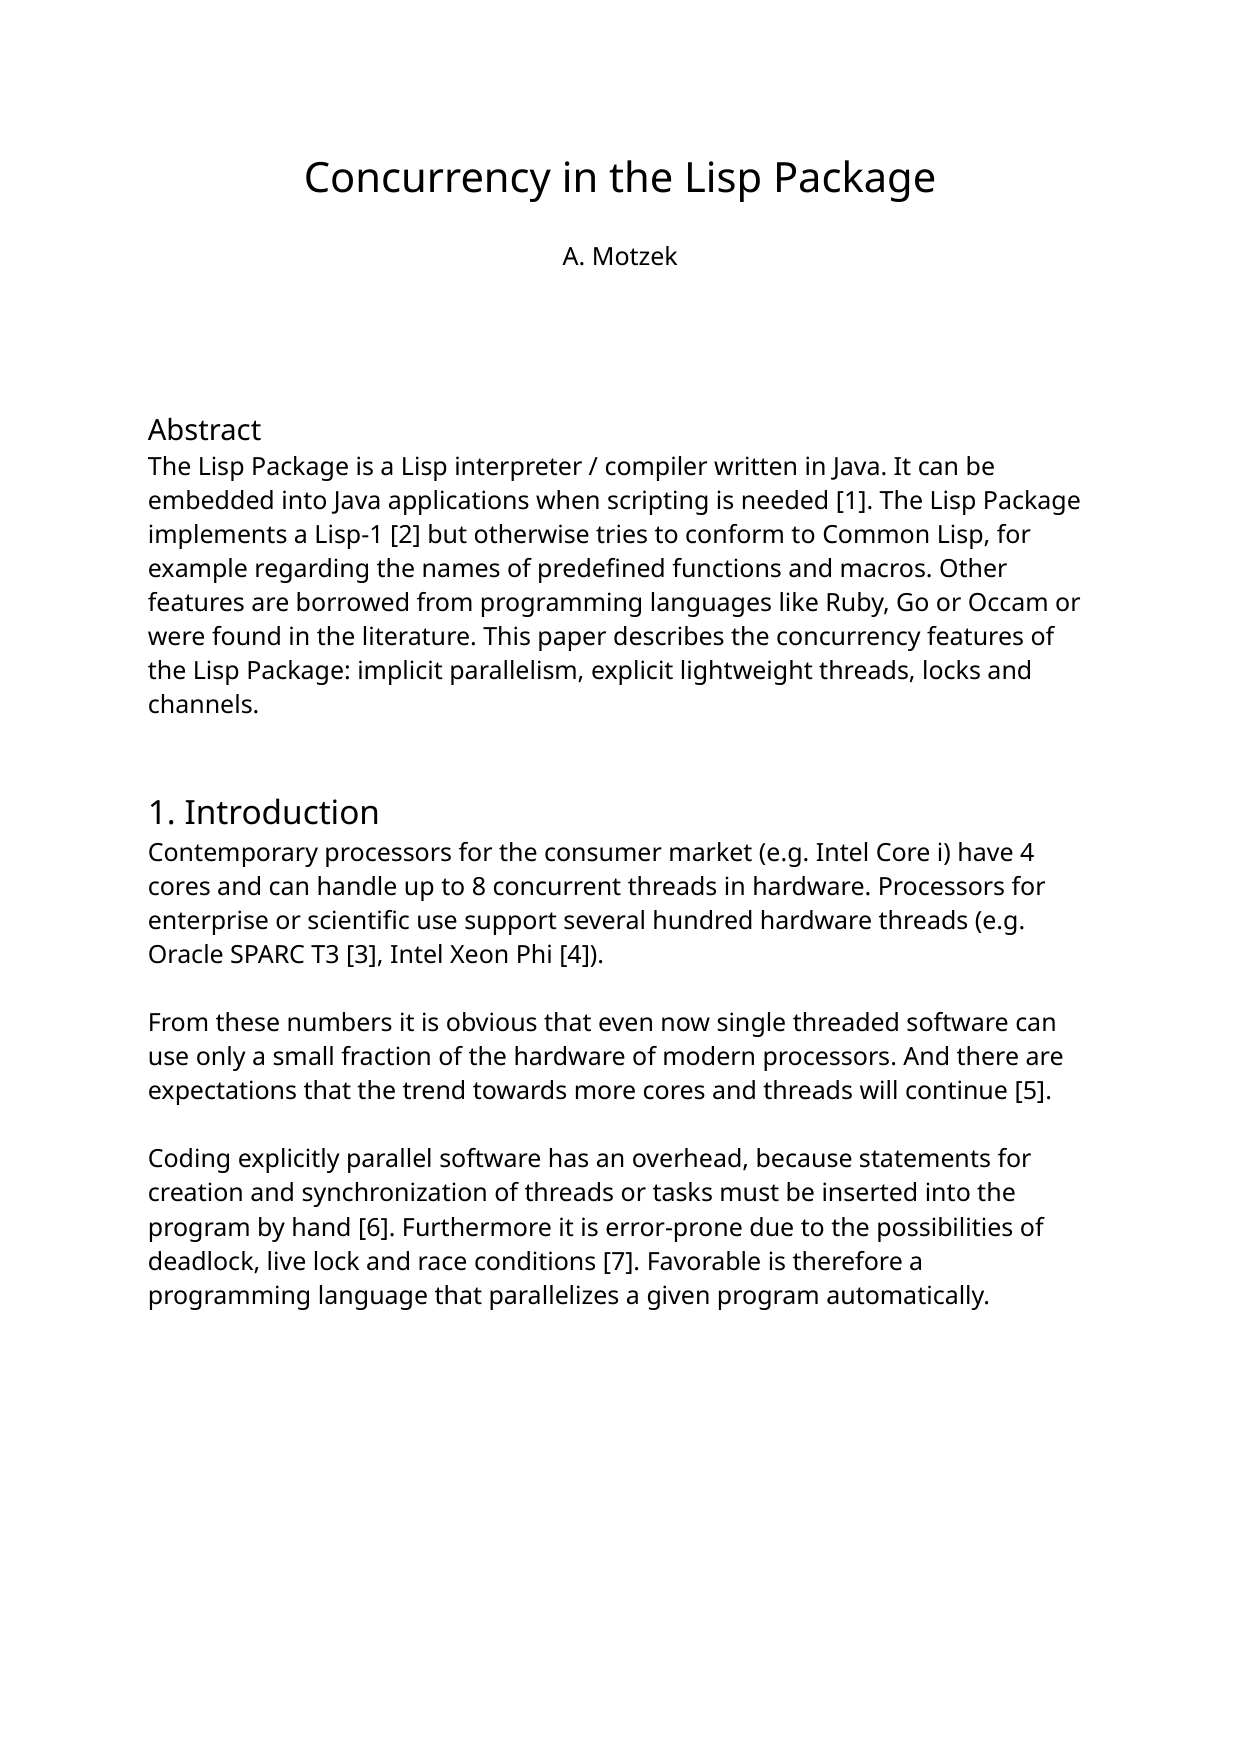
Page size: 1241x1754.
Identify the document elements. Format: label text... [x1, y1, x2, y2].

text Abstract [148, 409, 1093, 448]
text From these numbers it is obvious that even now single threaded software can use only a small fraction of the hardware of modern processors. And there are expectations that the trend towards more cores and threads will continue [5]. [148, 1005, 1093, 1107]
text A. Motzek [148, 238, 1093, 272]
text Coding explicitly parallel software has an overhead, because statements for creation and synchronization of threads or tasks must be inserted into the program by hand [6]. Furthermore it is error-prone due to the possibilities of deadlock, live lock and race conditions [7]. Favorable is therefore a programming language that parallelizes a given program automatically. [148, 1141, 1093, 1311]
text Contemporary processors for the consumer market (e.g. Intel Core i) have 4 cores and can handle up to 8 concurrent threads in hardware. Processors for enterprise or scientific use support several hundred hardware threads (e.g. Oracle SPARC T3 [3], Intel Xeon Phi [4]). [148, 834, 1093, 971]
text The Lisp Package is a Lisp interpreter / compiler written in Java. It can be embedded into Java applications when scripting is needed [1]. The Lisp Package implements a Lisp-1 [2] but otherwise tries to conform to Common Lisp, for example regarding the names of predefined functions and macros. Other features are borrowed from programming languages like Ruby, Go or Occam or were found in the literature. This paper describes the concurrency features of the Lisp Package: implicit parallelism, explicit lightweight threads, locks and channels. [148, 448, 1093, 721]
text 1. Introduction [148, 789, 1093, 834]
text Concurrency in the Lisp Package [148, 148, 1093, 204]
